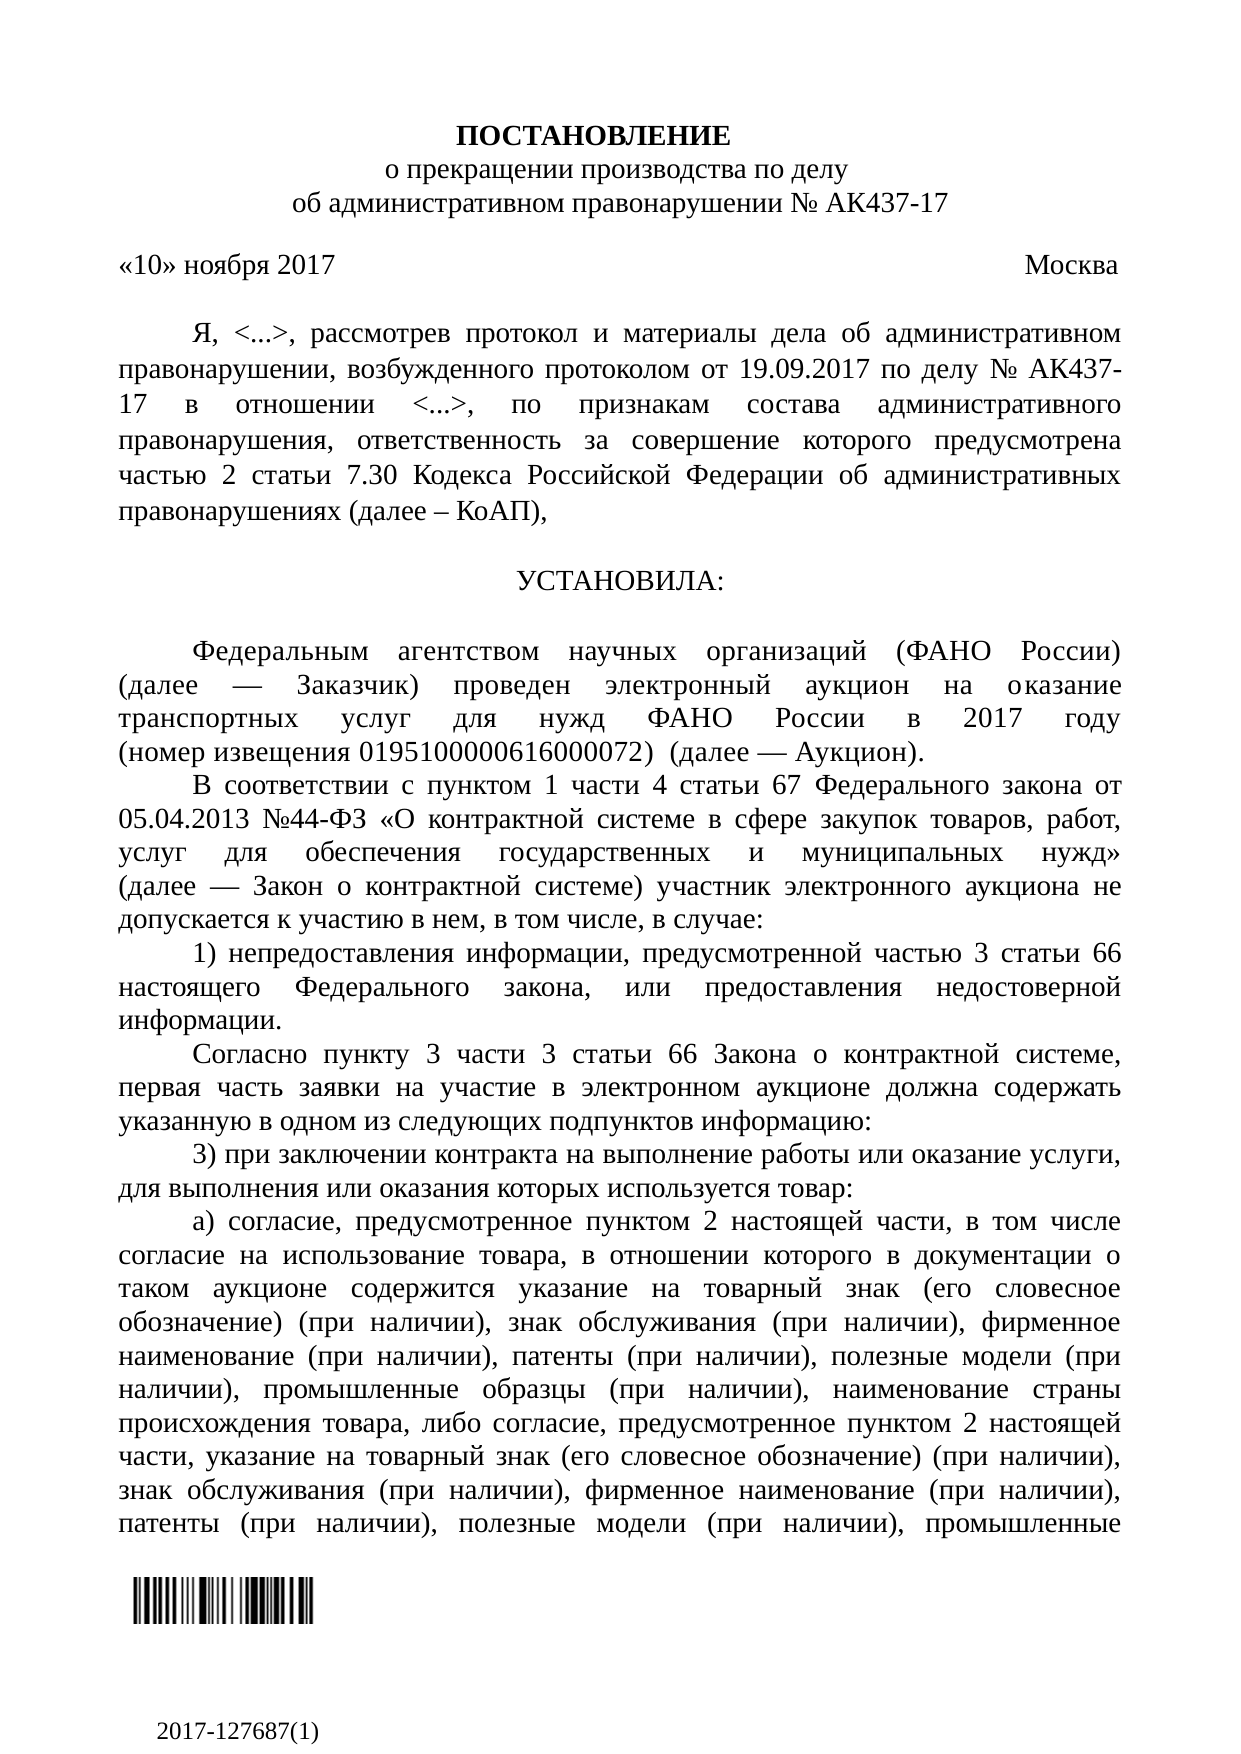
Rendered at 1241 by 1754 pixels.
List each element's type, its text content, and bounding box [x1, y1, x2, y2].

text Я, <...>, рассмотрев протокол и материалы дела об административном правонарушении, возбужденного протоколом от 19.09.2017 по делу № АК437-17 в отношении <...>, по признакам состава административного правонарушения, ответственность за совершение которого предусмотрена частью 2 статьи 7.30 Кодекса Российской Федерации об административных правонарушениях (далее – КоАП), [118, 314, 1122, 527]
text ПОСТАНОВЛЕНИЕ [117, 118, 1078, 152]
picture [118, 1577, 331, 1624]
text Федеральным агентством научных организаций (ФАНО России) (далее — Заказчик) проведен электронный аукцион на оказание транспортных услуг для нужд ФАНО России в 2017 году (номер извещения 0195100000616000072) (далее — Аукцион). [118, 633, 1122, 767]
text Согласно пункту 3 части 3 статьи 66 Закона о контрактной системе, первая часть заявки на участие в электронном аукционе должна содержать указанную в одном из следующих подпунктов информацию: [118, 1036, 1122, 1136]
text УСТАНОВИЛА: [118, 562, 1122, 598]
text 3) при заключении контракта на выполнение работы или оказание услуги, для выполнения или оказания которых используется товар: [118, 1136, 1122, 1203]
text об административном правонарушении № АК437-17 [118, 185, 1122, 219]
text В соответствии с пунктом 1 части 4 статьи 67 Федерального закона от 05.04.2013 №44-ФЗ «О контрактной системе в сфере закупок товаров, работ, услуг для обеспечения государственных и муниципальных нужд» (далее — Закон о контрактной системе) участник электронного аукциона не допускается к участию в нем, в том числе, в случае: [118, 767, 1122, 935]
text о прекращении производства по делу [118, 152, 1122, 185]
text «10» ноября 2017 Москва [118, 247, 1122, 281]
text а) согласие, предусмотренное пунктом 2 настоящей части, в том числе согласие на использование товара, в отношении которого в документации о таком аукционе содержится указание на товарный знак (его словесное обозначение) (при наличии), знак обслуживания (при наличии), фирменное наименование (при наличии), патенты (при наличии), полезные модели (при наличии), промышленные образцы (при наличии), наименование страны происхождения товара, либо согласие, предусмотренное пунктом 2 настоящей части, указание на товарный знак (его словесное обозначение) (при наличии), знак обслуживания (при наличии), фирменное наименование (при наличии), патенты (при наличии), полезные модели (при наличии), промышленные [118, 1203, 1122, 1539]
text 1) непредоставления информации, предусмотренной частью 3 статьи 66 настоящего Федерального закона, или предоставления недостоверной информации. [118, 935, 1122, 1036]
